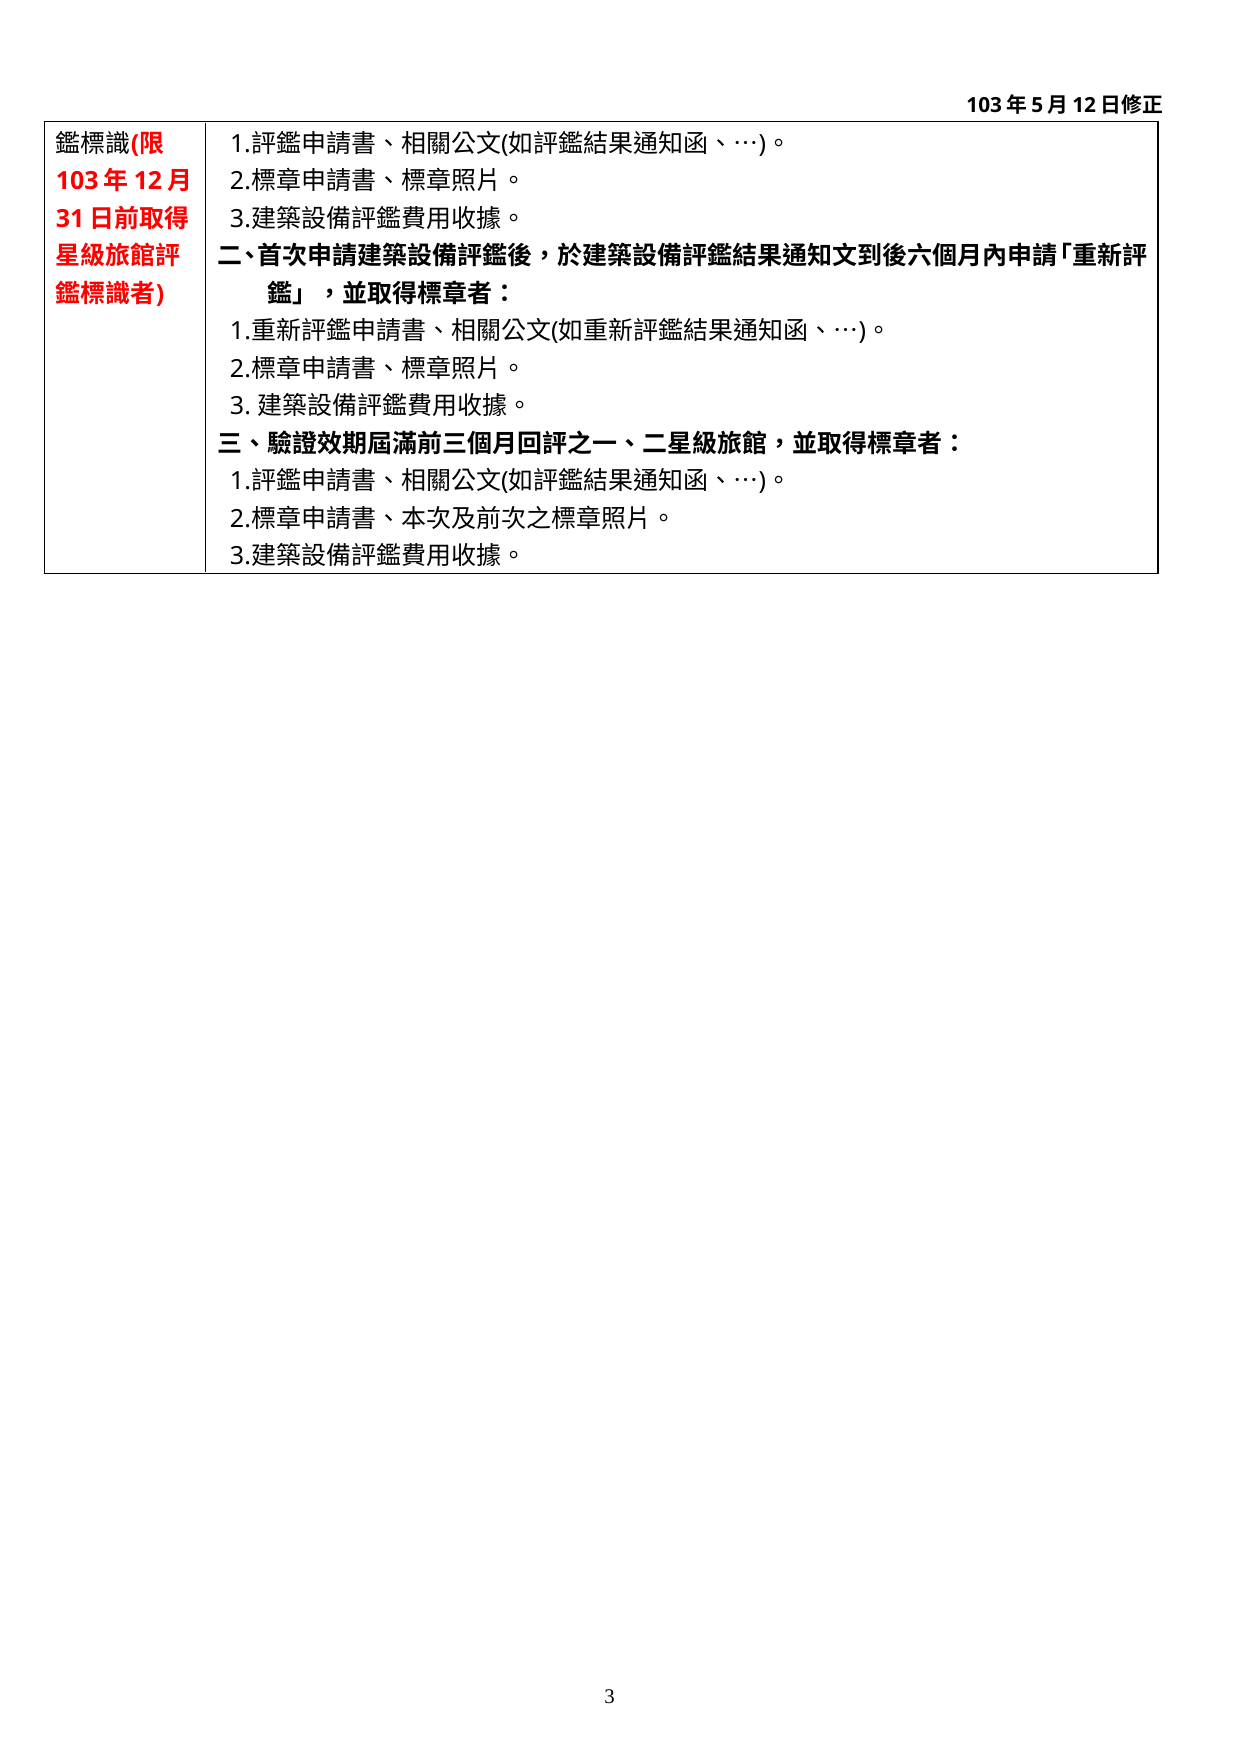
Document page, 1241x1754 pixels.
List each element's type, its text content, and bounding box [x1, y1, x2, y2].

table_cell 鑑標識(限103年12月31日前取得星級旅館評鑑標識者) [45, 122, 205, 572]
table_cell 1.評鑑申請書、相關公文(如評鑑結果通知函、…)。 2.標章申請書、標章照片。 3.建築設備評鑑費用收據。 二、首次申請建築設備評鑑後，於建築設備評鑑結果通知文到後六個月內申請「重新評鑑」，並取得標章者： 1.重新評鑑申請書、相關公文(如重新評鑑結果通知函、…)。 2.標章申請書、標章照片。 3. 建築設備評鑑費用收據。 三、驗證效期屆滿前三個月回評之一、二星級旅館，並取得標章者： 1.評鑑申請書、相關公文(如評鑑結果通知函、…)。 2.標章申請書、本次及前次之標章照片。 3.建築設備評鑑費用收據。 [206, 122, 1157, 572]
